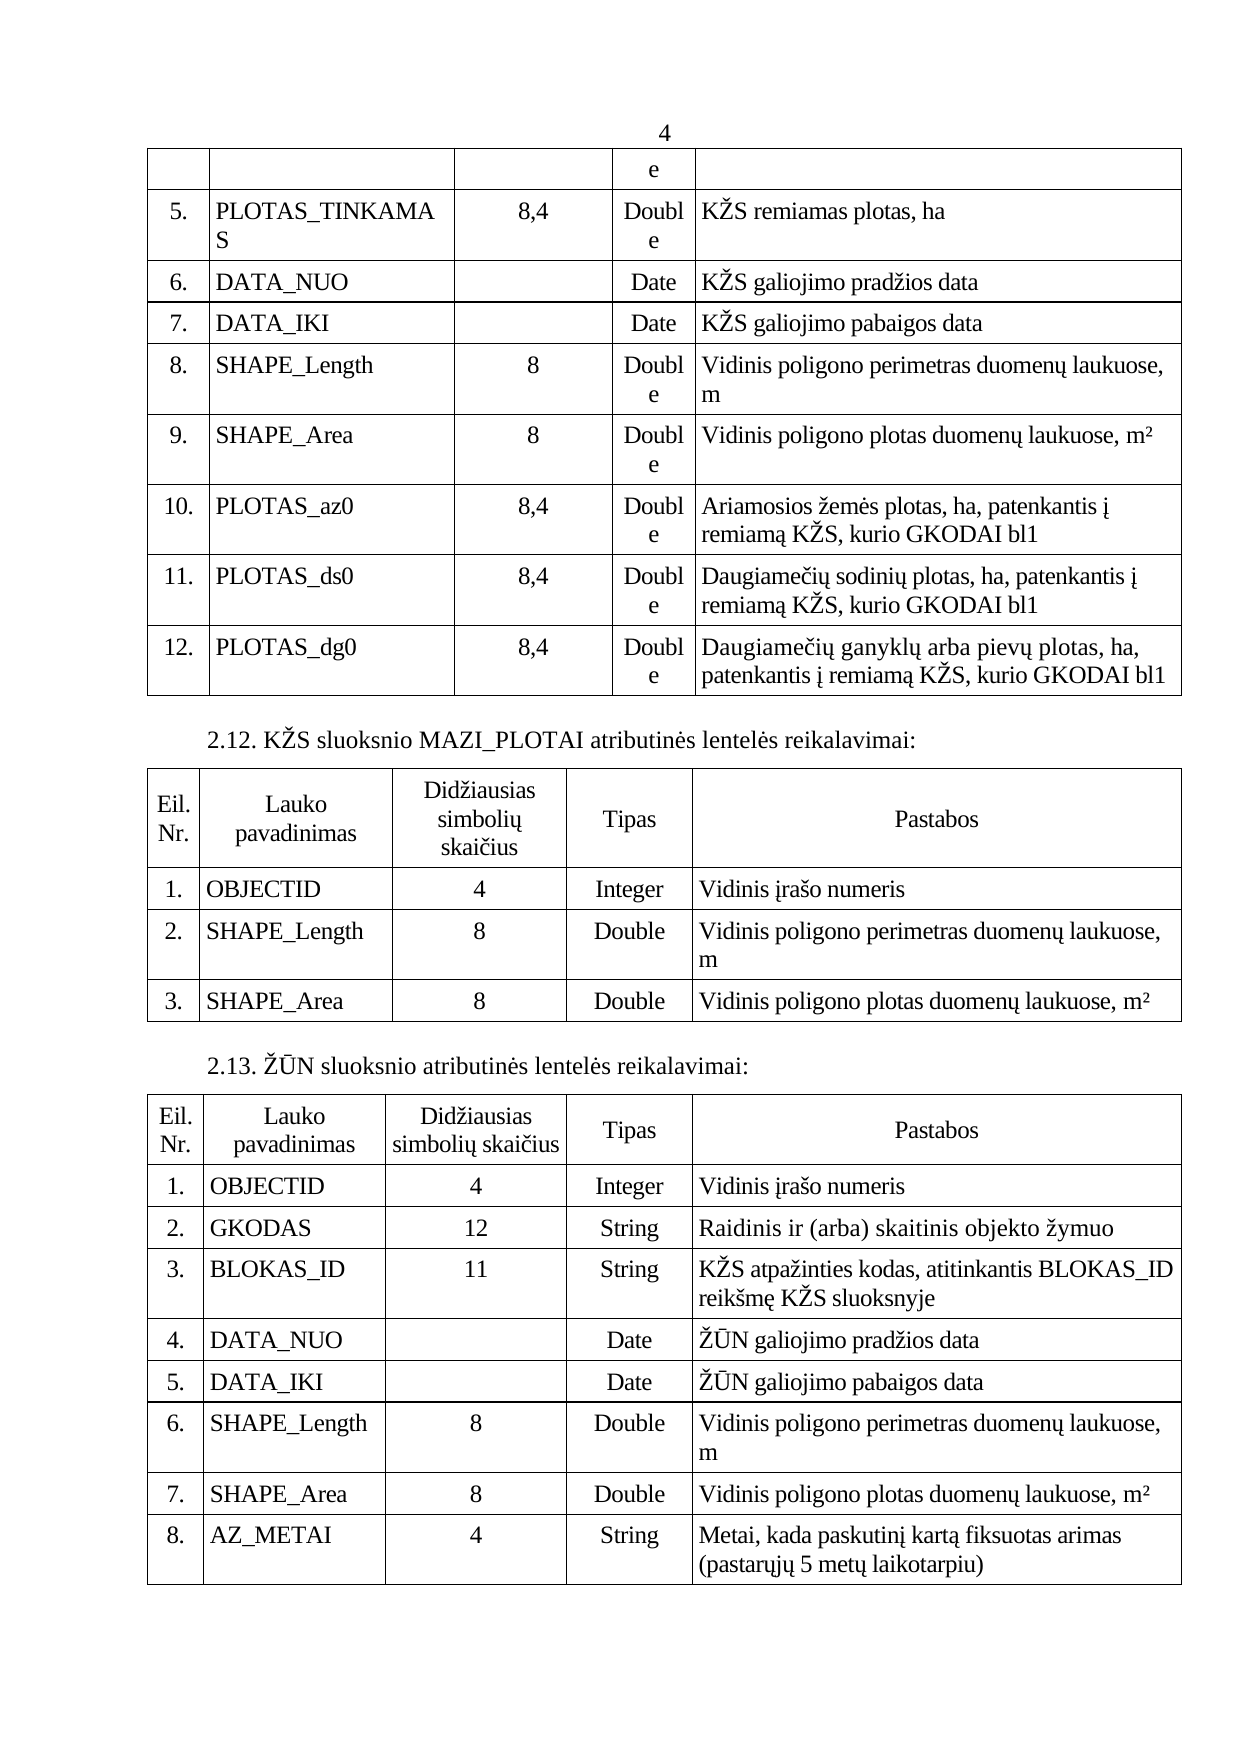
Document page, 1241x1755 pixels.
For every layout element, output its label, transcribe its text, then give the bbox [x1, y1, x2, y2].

table_cell 6. [148, 261, 209, 301]
table_cell [386, 1361, 566, 1401]
table_cell DATA_NUO [210, 261, 454, 301]
table_header Lauko pavadinimas [200, 769, 392, 867]
table_cell Date [613, 261, 695, 301]
table_cell KŽS galiojimo pabaigos data [696, 303, 1181, 343]
table_cell 9. [148, 415, 209, 484]
table_cell PLOTAS_dg0 [210, 626, 454, 695]
table_cell az_metai [204, 1515, 385, 1584]
table_cell String [567, 1207, 692, 1248]
table_cell Vidinis poligono perimetras duomenų laukuose, m [696, 344, 1181, 413]
table_cell SHAPE_Length [204, 1403, 385, 1472]
table_cell Vidinis įrašo numeris [693, 1165, 1181, 1206]
table_cell 7. [148, 303, 209, 343]
table_cell Date [567, 1361, 692, 1401]
table_header Eil. Nr. [148, 1095, 203, 1164]
table_cell pLOTAS_ds0 [210, 555, 454, 625]
table_header Didžiausias simbolių skaičius [393, 769, 566, 867]
table_cell PLOTAS_TINKAMAS [210, 190, 454, 260]
table_cell DATA_IKI [210, 303, 454, 343]
table_cell Integer [567, 868, 692, 909]
table_cell shape_Area [210, 415, 454, 484]
table_cell Vidinis poligono plotas duomenų laukuose, m² [696, 415, 1181, 484]
table_cell shape_Area [204, 1473, 385, 1513]
table_cell 4 [386, 1165, 566, 1206]
table_cell 5. [148, 1361, 203, 1401]
table_cell Double [567, 1403, 692, 1472]
table_cell Daugiamečių sodinių plotas, ha, patenkantis į remiamą KŽS, kurio GKODAI bl1 [696, 555, 1181, 625]
table_cell 8. [148, 1515, 203, 1584]
table_cell Double [567, 1473, 692, 1513]
table_cell Vidinis įrašo numeris [693, 868, 1181, 909]
table_cell 3. [148, 980, 199, 1021]
table_cell Double [613, 626, 695, 695]
table_cell e [613, 149, 695, 189]
table_cell DATA_NUO [204, 1319, 385, 1360]
table_cell [455, 149, 612, 189]
table_cell 8,4 [455, 555, 612, 625]
table_cell 2. [148, 910, 199, 979]
table_cell [696, 149, 1181, 189]
table_header Didžiausias simbolių skaičius [386, 1095, 566, 1164]
table_cell 4 [386, 1515, 566, 1584]
table_cell KŽS atpažinties kodas, atitinkantis BLOKAS_ID reikšmę KŽS sluoksnyje [693, 1249, 1181, 1318]
table_cell 7. [148, 1473, 203, 1513]
table_cell 8 [386, 1473, 566, 1513]
table_cell 1. [148, 1165, 203, 1206]
table_cell 10. [148, 485, 209, 554]
table_cell Date [567, 1319, 692, 1360]
table_cell 12 [386, 1207, 566, 1248]
table_cell Double [613, 555, 695, 625]
table_cell Double [613, 344, 695, 413]
table_cell Raidinis ir (arba) skaitinis objekto žymuo [693, 1207, 1181, 1248]
table_cell 8 [393, 980, 566, 1021]
table_cell 2. [148, 1207, 203, 1248]
table_cell Double [613, 485, 695, 554]
table_cell Vidinis poligono plotas duomenų laukuose, m² [693, 1473, 1181, 1513]
table_cell [455, 303, 612, 343]
table_cell 8 [393, 910, 566, 979]
table_cell String [567, 1515, 692, 1584]
table_cell DATA_IKI [204, 1361, 385, 1401]
table_header Pastabos [693, 769, 1181, 867]
table_cell Double [613, 415, 695, 484]
table_cell 8 [455, 344, 612, 413]
table_cell shape_Area [200, 980, 392, 1021]
table_cell Double [613, 190, 695, 260]
table_header Tipas [567, 1095, 692, 1164]
table_cell GKODAS [204, 1207, 385, 1248]
table_cell [148, 149, 209, 189]
table_cell 1. [148, 868, 199, 909]
table_cell [455, 261, 612, 301]
table_cell SHAPE_Length [210, 344, 454, 413]
table_cell Daugiamečių ganyklų arba pievų plotas, ha, patenkantis į remiamą KŽS, kurio GKODAI bl1 [696, 626, 1181, 695]
table_cell KŽS galiojimo pradžios data [696, 261, 1181, 301]
table_cell Vidinis poligono plotas duomenų laukuose, m² [693, 980, 1181, 1021]
table_cell Ariamosios žemės plotas, ha, patenkantis į remiamą KŽS, kurio GKODAI bl1 [696, 485, 1181, 554]
table_cell Vidinis poligono perimetras duomenų laukuose, m [693, 910, 1181, 979]
table_cell Double [567, 980, 692, 1021]
table_header Tipas [567, 769, 692, 867]
table_cell [210, 149, 454, 189]
text 2.13. ŽŪN sluoksnio atributinės lentelės reikalavimai: [148, 1051, 1181, 1079]
table_cell 6. [148, 1403, 203, 1472]
table_cell String [567, 1249, 692, 1318]
table_cell 8. [148, 344, 209, 413]
table_cell Date [613, 303, 695, 343]
table_cell SHAPE_Length [200, 910, 392, 979]
table_cell OBJECTID [204, 1165, 385, 1206]
table_cell 11. [148, 555, 209, 625]
table_cell 8,4 [455, 485, 612, 554]
table_cell OBJECTID [200, 868, 392, 909]
table_cell 4 [393, 868, 566, 909]
table_cell Integer [567, 1165, 692, 1206]
table_cell 8 [455, 415, 612, 484]
table_header Lauko pavadinimas [204, 1095, 385, 1164]
table_cell 8 [386, 1403, 566, 1472]
table_cell ŽŪN galiojimo pradžios data [693, 1319, 1181, 1360]
table_cell KŽS remiamas plotas, ha [696, 190, 1181, 260]
table_cell 11 [386, 1249, 566, 1318]
table_cell BLOKAS_ID [204, 1249, 385, 1318]
table_cell Vidinis poligono perimetras duomenų laukuose, m [693, 1403, 1181, 1472]
table_cell 12. [148, 626, 209, 695]
table_cell 5. [148, 190, 209, 260]
table_cell 4. [148, 1319, 203, 1360]
table_cell 8,4 [455, 626, 612, 695]
table_header Eil. Nr. [148, 769, 199, 867]
table_cell [386, 1319, 566, 1360]
table_header Pastabos [693, 1095, 1181, 1164]
table_cell Double [567, 910, 692, 979]
table_cell pLOTAS_az0 [210, 485, 454, 554]
table_cell Metai, kada paskutinį kartą fiksuotas arimas (pastarųjų 5 metų laikotarpiu) [693, 1515, 1181, 1584]
text 2.12. KŽS sluoksnio MAZI_PLOTAI atributinės lentelės reikalavimai: [148, 725, 1181, 754]
table_cell ŽŪN galiojimo pabaigos data [693, 1361, 1181, 1401]
table_cell 3. [148, 1249, 203, 1318]
table_cell 8,4 [455, 190, 612, 260]
